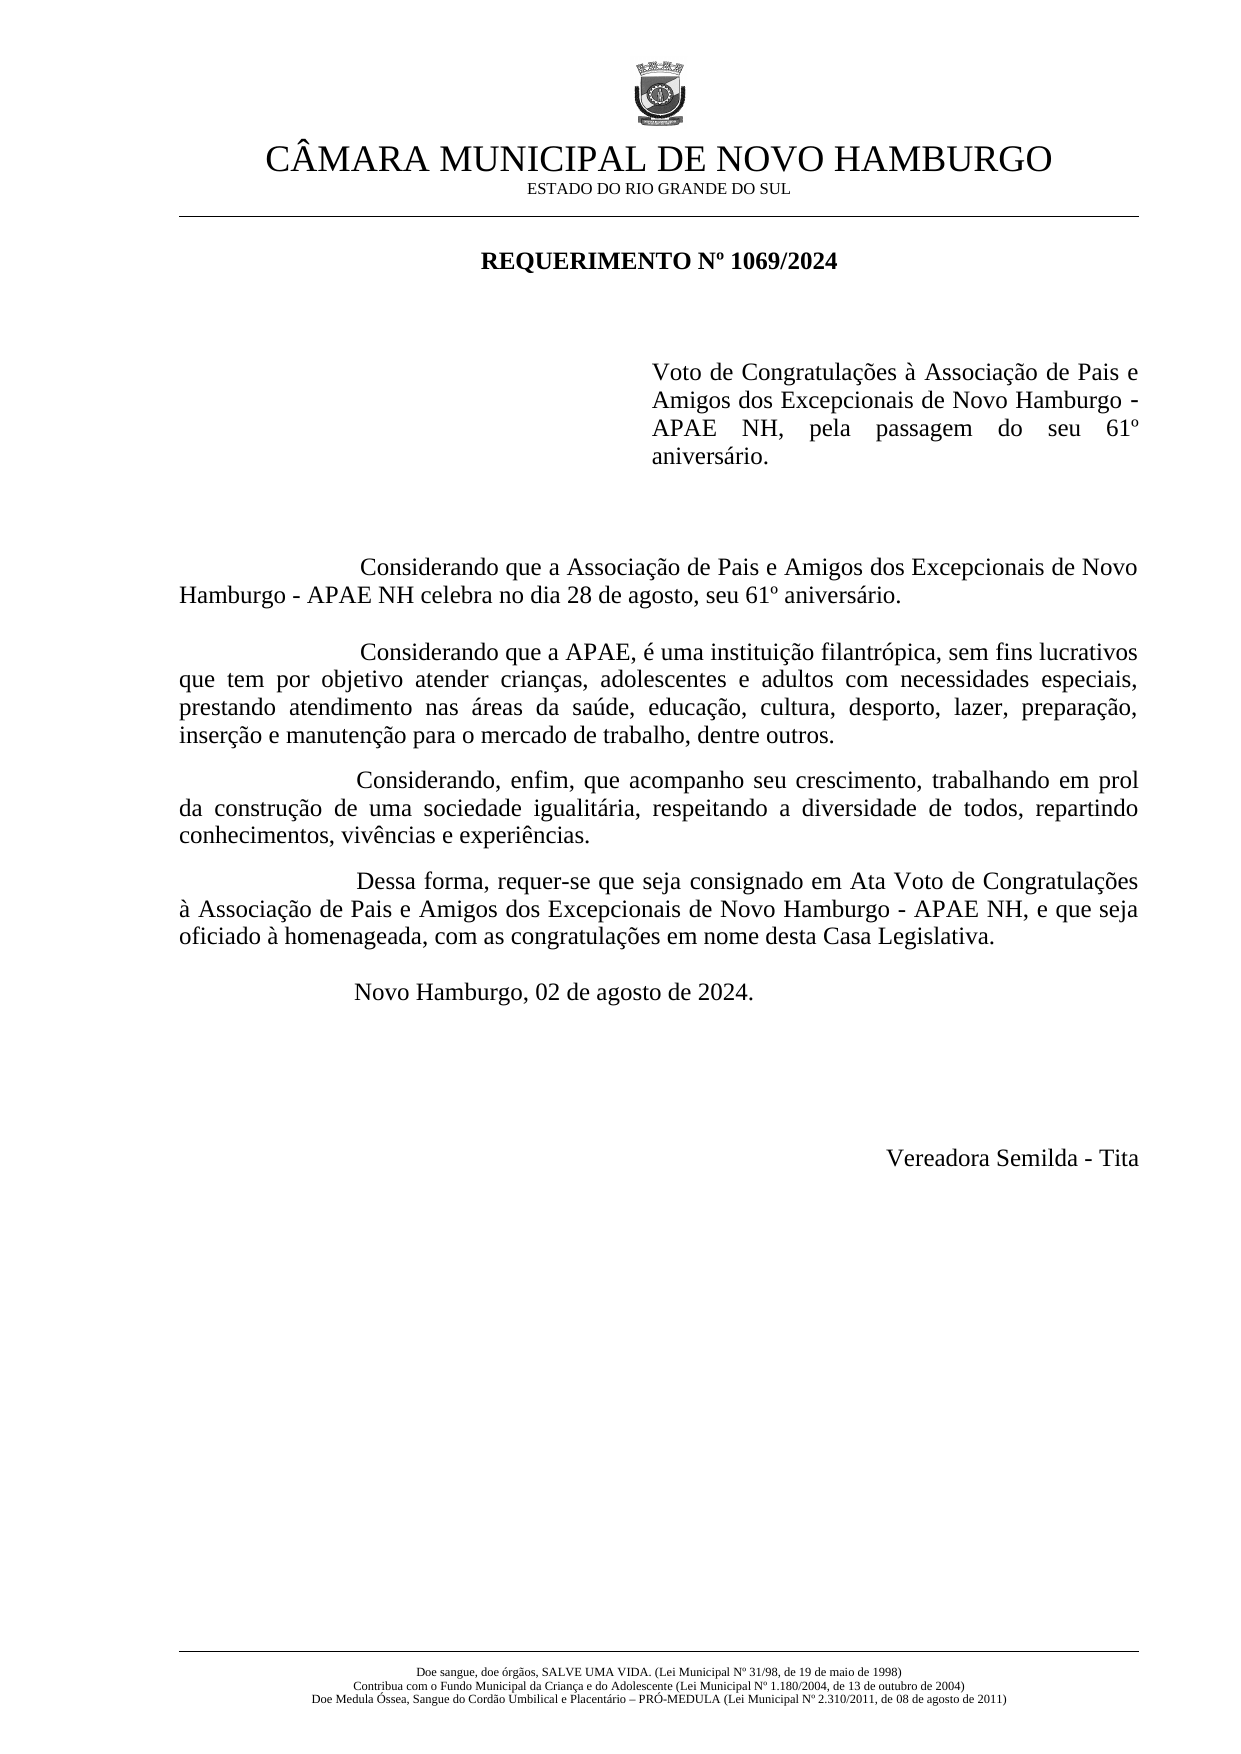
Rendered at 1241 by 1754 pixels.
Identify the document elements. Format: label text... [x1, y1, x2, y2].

text Considerando que a APAE, é uma instituição filantrópica, sem fins lucrativos que tem por objetivo atender crianças, adolescentes e adultos com necessidades especiais, prestando atendimento nas áreas da saúde, educação, cultura, desporto, lazer, preparação, inserção e manutenção para o mercado de trabalho, dentre outros. [179, 638, 1139, 748]
text REQUERIMENTO Nº 1069/2024 [179, 247, 1139, 274]
text Voto de Congratulações à Associação de Pais e Amigos dos Excepcionais de Novo Hamburgo - APAE NH, pela passagem do seu 61º aniversário. [652, 358, 1139, 470]
text Dessa forma, requer-se que seja consignado em Ata Voto de Congratulações à Associação de Pais e Amigos dos Excepcionais de Novo Hamburgo - APAE NH, e que seja oficiado à homenageada, com as congratulações em nome desta Casa Legislativa. [179, 867, 1139, 950]
text Considerando, enfim, que acompanho seu crescimento, trabalhando em prol da construção de uma sociedade igualitária, respeitando a diversidade de todos, repartindo conhecimentos, vivências e experiências. [179, 766, 1139, 849]
text Considerando que a Associação de Pais e Amigos dos Excepcionais de Novo Hamburgo - APAE NH celebra no dia 28 de agosto, seu 61º aniversário. [179, 553, 1139, 608]
list Novo Hamburgo, 02 de agosto de 2024. [179, 978, 1139, 1006]
text Vereadora Semilda - Tita [769, 1144, 1139, 1171]
